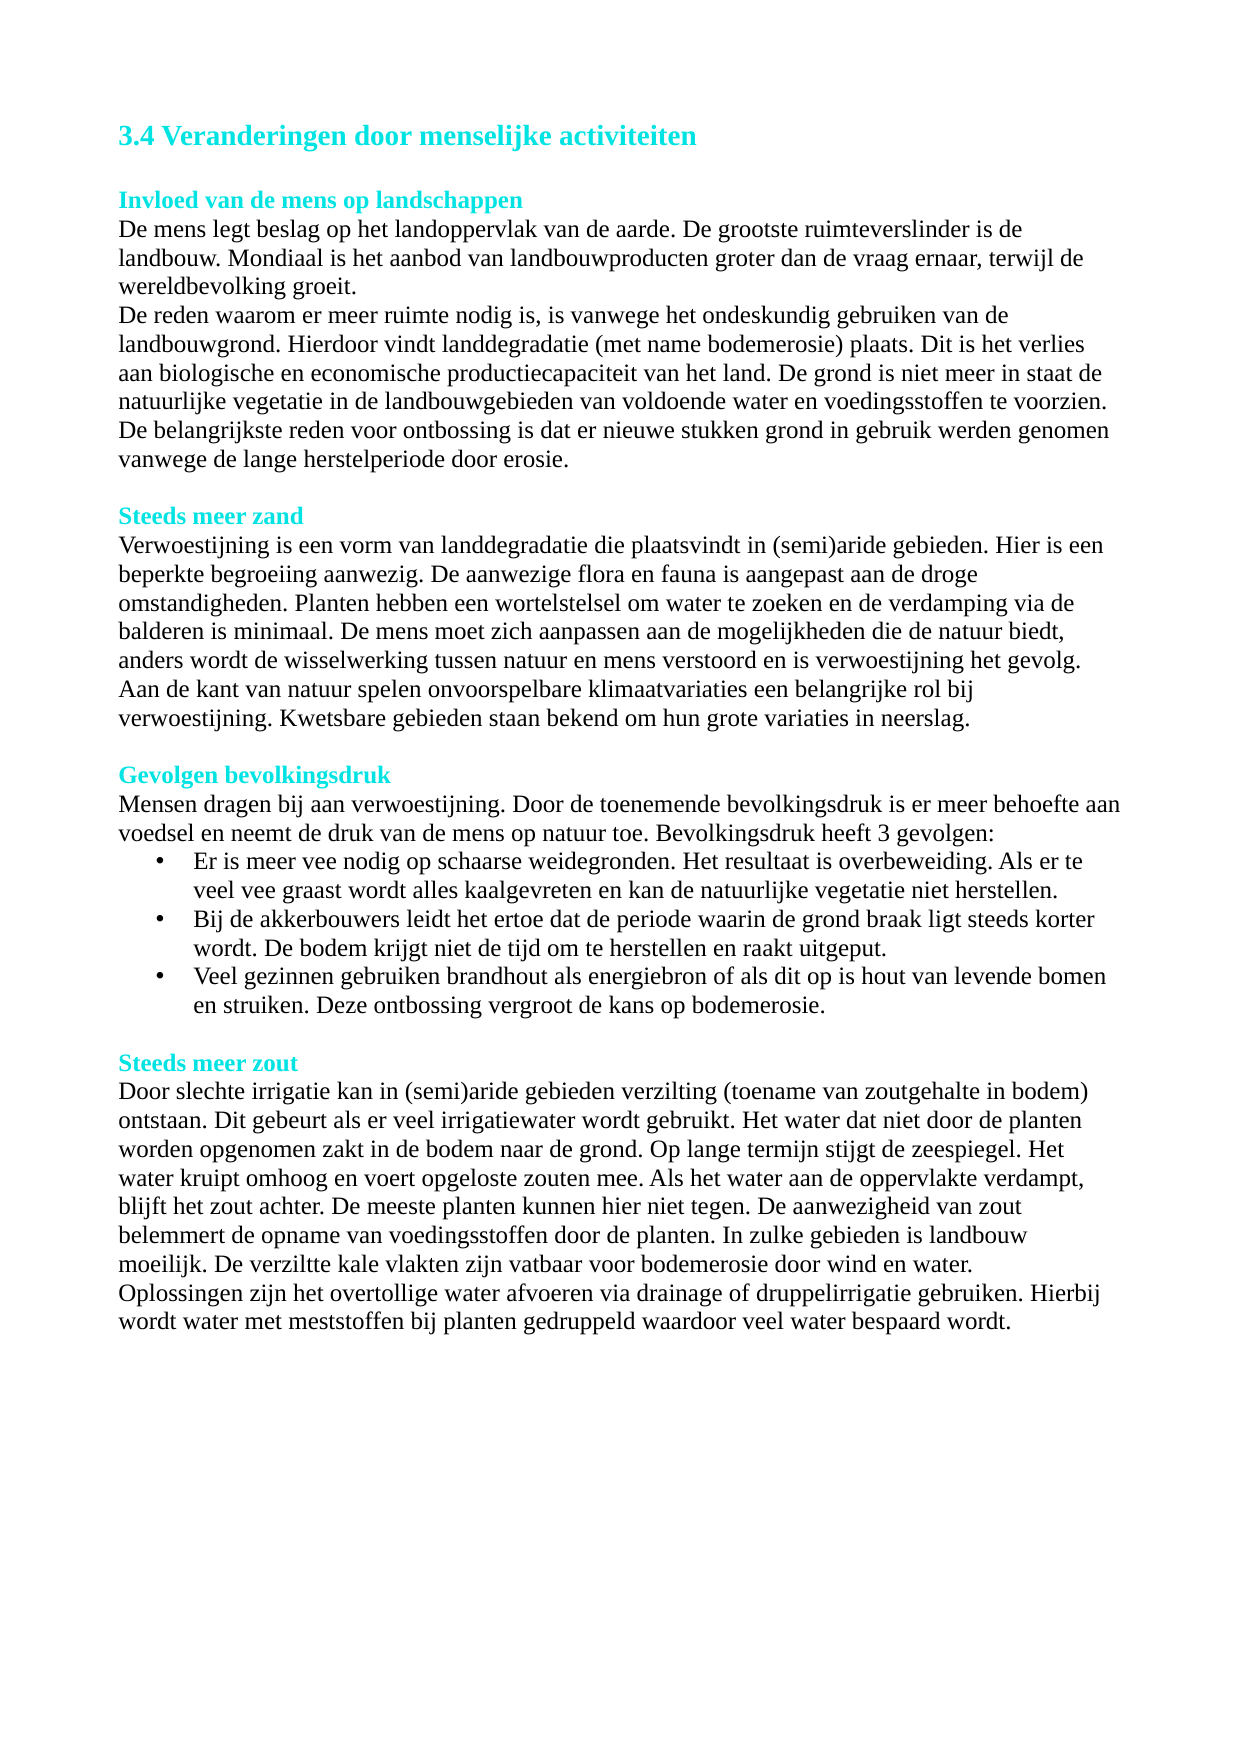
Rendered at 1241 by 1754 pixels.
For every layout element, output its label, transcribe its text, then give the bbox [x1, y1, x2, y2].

text Door slechte irrigatie kan in (semi)aride gebieden verzilting (toename van zoutgehalte in bodem) ontstaan. Dit gebeurt als er veel irrigatiewater wordt gebruikt. Het water dat niet door de planten worden opgenomen zakt in de bodem naar de grond. Op lange termijn stijgt de zeespiegel. Het water kruipt omhoog en voert opgeloste zouten mee. Als het water aan de oppervlakte verdampt, blijft het zout achter. De meeste planten kunnen hier niet tegen. De aanwezigheid van zout belemmert de opname van voedingsstoffen door de planten. In zulke gebieden is landbouw moeilijk. De verziltte kale vlakten zijn vatbaar voor bodemerosie door wind en water. [118, 1076, 1122, 1278]
text Steeds meer zout [118, 1048, 1122, 1076]
text De reden waarom er meer ruimte nodig is, is vanwege het ondeskundig gebruiken van de landbouwgrond. Hierdoor vindt landdegradatie (met name bodemerosie) plaats. Dit is het verlies aan biologische en economische productiecapaciteit van het land. De grond is niet meer in staat de natuurlijke vegetatie in de landbouwgebieden van voldoende water en voedingsstoffen te voorzien. De belangrijkste reden voor ontbossing is dat er nieuwe stukken grond in gebruik werden genomen vanwege de lange herstelperiode door erosie. [118, 300, 1122, 473]
text Steeds meer zand [118, 501, 1122, 530]
list Er is meer vee nodig op schaarse weidegronden. Het resultaat is overbeweiding. Als er te veel vee graast wordt alles kaalgevreten en kan de natuurlijke vegetatie niet herstellen. [156, 846, 1122, 904]
text De mens legt beslag op het landoppervlak van de aarde. De grootste ruimteverslinder is de landbouw. Mondiaal is het aanbod van landbouwproducten groter dan de vraag ernaar, terwijl de wereldbevolking groeit. [118, 214, 1122, 300]
text 3.4 Veranderingen door menselijke activiteiten [118, 118, 1122, 152]
text Verwoestijning is een vorm van landdegradatie die plaatsvindt in (semi)aride gebieden. Hier is een beperkte begroeiing aanwezig. De aanwezige flora en fauna is aangepast aan de droge omstandigheden. Planten hebben een wortelstelsel om water te zoeken en de verdamping via de balderen is minimaal. De mens moet zich aanpassen aan de mogelijkheden die de natuur biedt, anders wordt de wisselwerking tussen natuur en mens verstoord en is verwoestijning het gevolg. [118, 530, 1122, 674]
text Aan de kant van natuur spelen onvoorspelbare klimaatvariaties een belangrijke rol bij verwoestijning. Kwetsbare gebieden staan bekend om hun grote variaties in neerslag. [118, 674, 1122, 731]
text Oplossingen zijn het overtollige water afvoeren via drainage of druppelirrigatie gebruiken. Hierbij wordt water met meststoffen bij planten gedruppeld waardoor veel water bespaard wordt. [118, 1278, 1122, 1335]
list Veel gezinnen gebruiken brandhout als energiebron of als dit op is hout van levende bomen en struiken. Deze ontbossing vergroot de kans op bodemerosie. [156, 961, 1122, 1019]
list Bij de akkerbouwers leidt het ertoe dat de periode waarin de grond braak ligt steeds korter wordt. De bodem krijgt niet de tijd om te herstellen en raakt uitgeput. [156, 904, 1122, 961]
text Gevolgen bevolkingsdruk [118, 760, 1122, 789]
text Invloed van de mens op landschappen [118, 185, 1122, 214]
text Mensen dragen bij aan verwoestijning. Door de toenemende bevolkingsdruk is er meer behoefte aan voedsel en neemt de druk van de mens op natuur toe. Bevolkingsdruk heeft 3 gevolgen: [118, 789, 1122, 846]
